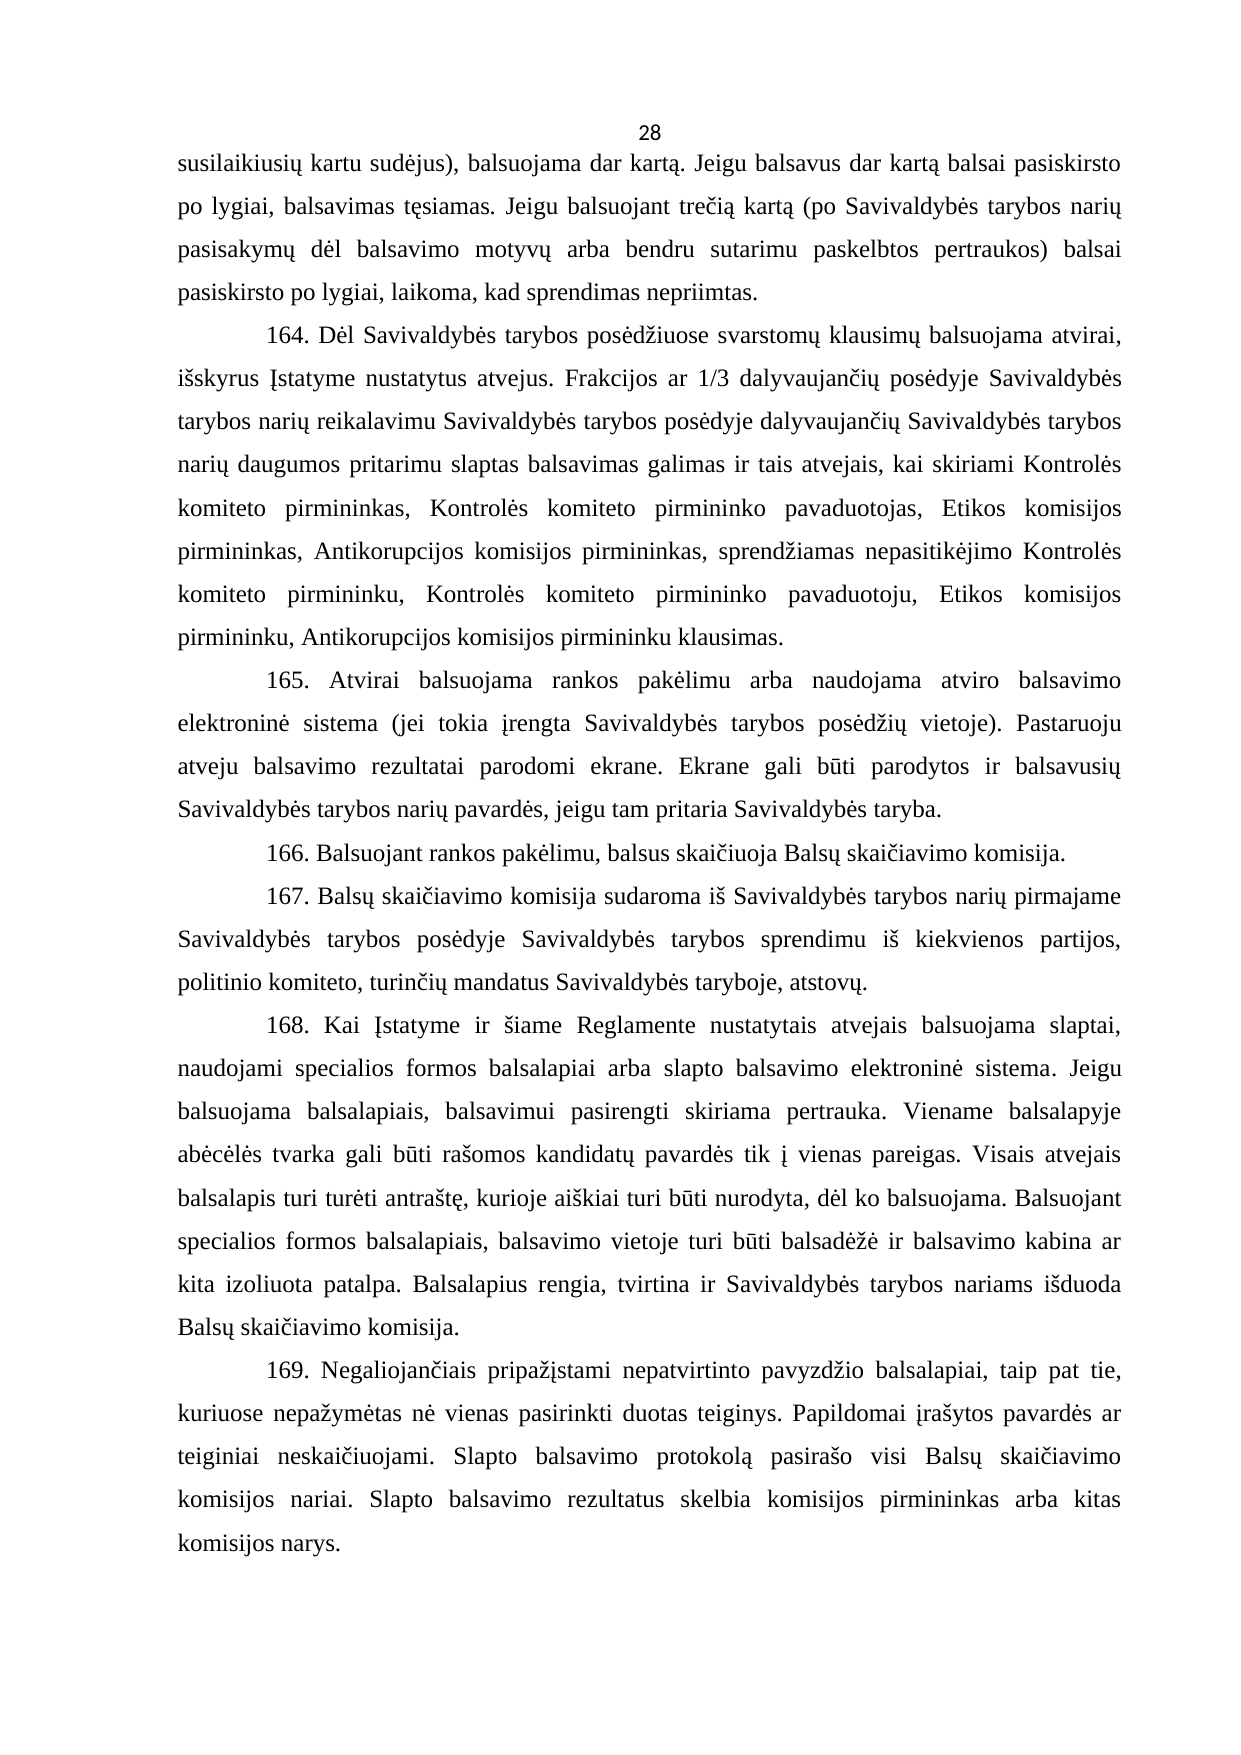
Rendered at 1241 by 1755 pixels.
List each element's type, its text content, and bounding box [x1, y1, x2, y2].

text 169. Negaliojančiais pripažįstami nepatvirtinto pavyzdžio balsalapiai, taip pat tie, kuriuose nepažymėtas nė vienas pasirinkti duotas teiginys. Papildomai įrašytos pavardės ar teiginiai neskaičiuojami. Slapto balsavimo protokolą pasirašo visi Balsų skaičiavimo komisijos nariai. Slapto balsavimo rezultatus skelbia komisijos pirmininkas arba kitas komisijos narys. [177, 1355, 1122, 1556]
text 168. Kai Įstatyme ir šiame Reglamente nustatytais atvejais balsuojama slaptai, naudojami specialios formos balsalapiai arba slapto balsavimo elektroninė sistema. Jeigu balsuojama balsalapiais, balsavimui pasirengti skiriama pertrauka. Viename balsalapyje abėcėlės tvarka gali būti rašomos kandidatų pavardės tik į vienas pareigas. Visais atvejais balsalapis turi turėti antraštę, kurioje aiškiai turi būti nurodyta, dėl ko balsuojama. Balsuojant specialios formos balsalapiais, balsavimo vietoje turi būti balsadėžė ir balsavimo kabina ar kita izoliuota patalpa. Balsalapius rengia, tvirtina ir Savivaldybės tarybos nariams išduoda Balsų skaičiavimo komisija. [177, 1010, 1122, 1341]
text susilaikiusių kartu sudėjus), balsuojama dar kartą. Jeigu balsavus dar kartą balsai pasiskirsto po lygiai, balsavimas tęsiamas. Jeigu balsuojant trečią kartą (po Savivaldybės tarybos narių pasisakymų dėl balsavimo motyvų arba bendru sutarimu paskelbtos pertraukos) balsai pasiskirsto po lygiai, laikoma, kad sprendimas nepriimtas. [177, 148, 1122, 306]
text 164. Dėl Savivaldybės tarybos posėdžiuose svarstomų klausimų balsuojama atvirai, išskyrus Įstatyme nustatytus atvejus. Frakcijos ar 1/3 dalyvaujančių posėdyje Savivaldybės tarybos narių reikalavimu Savivaldybės tarybos posėdyje dalyvaujančių Savivaldybės tarybos narių daugumos pritarimu slaptas balsavimas galimas ir tais atvejais, kai skiriami Kontrolės komiteto pirmininkas, Kontrolės komiteto pirmininko pavaduotojas, Etikos komisijos pirmininkas, Antikorupcijos komisijos pirmininkas, sprendžiamas nepasitikėjimo Kontrolės komiteto pirmininku, Kontrolės komiteto pirmininko pavaduotoju, Etikos komisijos pirmininku, Antikorupcijos komisijos pirmininku klausimas. [177, 320, 1122, 651]
text 165. Atvirai balsuojama rankos pakėlimu arba naudojama atviro balsavimo elektroninė sistema (jei tokia įrengta Savivaldybės tarybos posėdžių vietoje). Pastaruoju atveju balsavimo rezultatai parodomi ekrane. Ekrane gali būti parodytos ir balsavusių Savivaldybės tarybos narių pavardės, jeigu tam pritaria Savivaldybės taryba. [177, 665, 1122, 823]
text 167. Balsų skaičiavimo komisija sudaroma iš Savivaldybės tarybos narių pirmajame Savivaldybės tarybos posėdyje Savivaldybės tarybos sprendimu iš kiekvienos partijos, politinio komiteto, turinčių mandatus Savivaldybės taryboje, atstovų. [177, 881, 1122, 996]
text 166. Balsuojant rankos pakėlimu, balsus skaičiuoja Balsų skaičiavimo komisija. [177, 838, 1122, 866]
